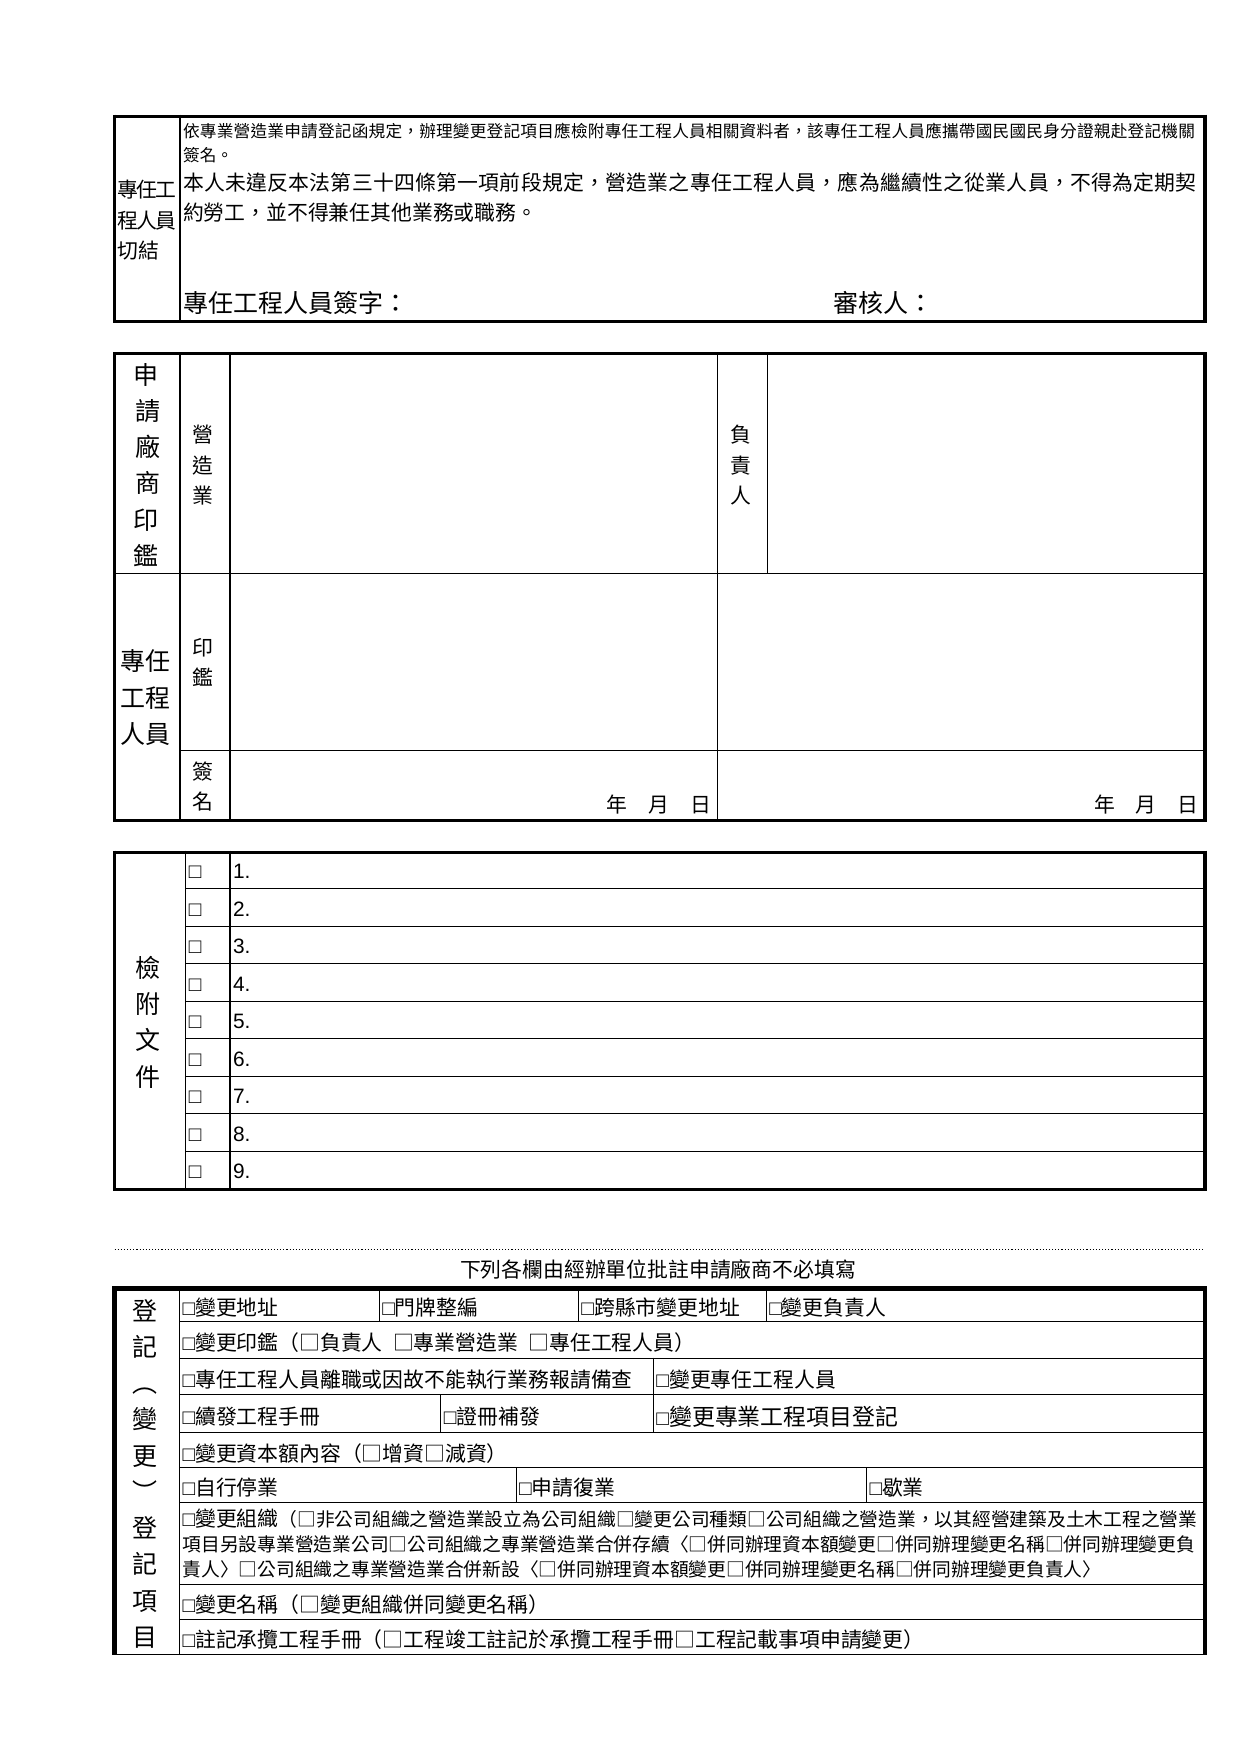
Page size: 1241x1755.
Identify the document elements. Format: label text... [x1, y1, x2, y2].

table_cell [268, 964, 1203, 1001]
table_cell [718, 574, 1203, 749]
table_header 下列各欄由經辦單位批註申請廠商不必填寫 [115, 1249, 1205, 1286]
table_cell □變更地址 [180, 1291, 379, 1321]
table_cell □變更名稱（□變更組織併同變更名稱） [180, 1585, 1203, 1619]
table_cell 2. [231, 889, 267, 926]
table_cell □續發工程手冊 [180, 1395, 440, 1432]
table_cell 登 記 ︵ 變 更 ︶ 登 記 項 目 [117, 1291, 179, 1654]
table_cell □變更印鑑（□負責人 □專業營造業 □專任工程人員） [180, 1322, 1203, 1358]
table_cell □ [186, 927, 229, 963]
table_header 依專業營造業申請登記函規定，辦理變更登記項目應檢附專任工程人員相關資料者，該專任工程人員應攜帶國民國民身分證親赴登記機關簽名。 本人未違反本法第三十四條第一項前段規定，營造業之專任工程人員，應為繼續性之從業人員，不得為定期契約勞工，並不得兼任其他業務或職務。 專任工程人員簽字： 審核人： [181, 118, 1203, 320]
table_cell □ [186, 1077, 229, 1113]
table_header [268, 854, 1203, 888]
table_cell 印 鑑 [181, 574, 229, 749]
table_cell □門牌整編 [380, 1291, 578, 1321]
table_cell 9. [231, 1152, 267, 1188]
table_cell □ [186, 1039, 229, 1076]
table_cell 5. [231, 1002, 267, 1038]
table_header 1. [231, 854, 267, 888]
table_cell □ [186, 1152, 229, 1188]
table_cell [268, 889, 1203, 926]
table_cell [268, 927, 1203, 963]
table_cell 4. [231, 964, 267, 1001]
table_cell □ [186, 889, 229, 926]
table_cell 簽 名 [181, 751, 229, 819]
table_cell □專任工程人員離職或因故不能執行業務報請備查 [180, 1359, 653, 1394]
table_header [768, 355, 1203, 573]
table_cell 年 月 日 [231, 751, 717, 819]
table_header □ [186, 854, 229, 888]
table_cell □變更專任工程人員 [654, 1359, 1203, 1394]
table_header 專任工程人員切結 [116, 118, 179, 320]
table_cell □跨縣市變更地址 [579, 1291, 766, 1321]
table_header [231, 355, 717, 573]
table_cell □ [186, 1002, 229, 1038]
table_cell [231, 574, 717, 749]
table_cell □變更負責人 [767, 1291, 1203, 1321]
table_cell 3. [231, 927, 267, 963]
table_cell [268, 1002, 1203, 1038]
table_header 營造業 [181, 355, 229, 573]
table_cell □註記承攬工程手冊（□工程竣工註記於承攬工程手冊□工程記載事項申請變更） [180, 1620, 1203, 1654]
table_cell 8. [231, 1114, 267, 1151]
table_header 負 責 人 [718, 355, 767, 573]
table_cell □ [186, 964, 229, 1001]
table_cell [268, 1114, 1203, 1151]
table_header 檢 附 文 件 [116, 854, 185, 1188]
table_cell 年 月 日 [718, 751, 1203, 819]
table_cell □變更組織（□非公司組織之營造業設立為公司組織□變更公司種類□公司組織之營造業，以其經營建築及土木工程之營業項目另設專業營造業公司□公司組織之專業營造業合併存續〈□併同辦理資本額變更□併同辦理變更名稱□併同辦理變更負責人〉□公司組織之專業營造業合併新設〈□併同辦理資本額變更□併同辦理變更名稱□併同辦理變更負責人〉 [180, 1503, 1203, 1584]
table_cell □變更專業工程項目登記 [654, 1395, 1203, 1432]
table_cell [268, 1039, 1203, 1076]
table_cell □歇業 [867, 1468, 1203, 1502]
table_cell [268, 1152, 1203, 1188]
table_cell □自行停業 [180, 1468, 516, 1502]
table_cell □ [186, 1114, 229, 1151]
table_cell [268, 1077, 1203, 1113]
table_cell 6. [231, 1039, 267, 1076]
table_cell 專任工程人員 [116, 574, 179, 819]
table_cell □證冊補發 [441, 1395, 653, 1432]
table_cell 7. [231, 1077, 267, 1113]
table_cell □變更資本額內容（□增資□減資） [180, 1433, 1203, 1467]
table_header 申 請 廠 商 印 鑑 [116, 355, 179, 573]
table_cell □申請復業 [517, 1468, 866, 1502]
